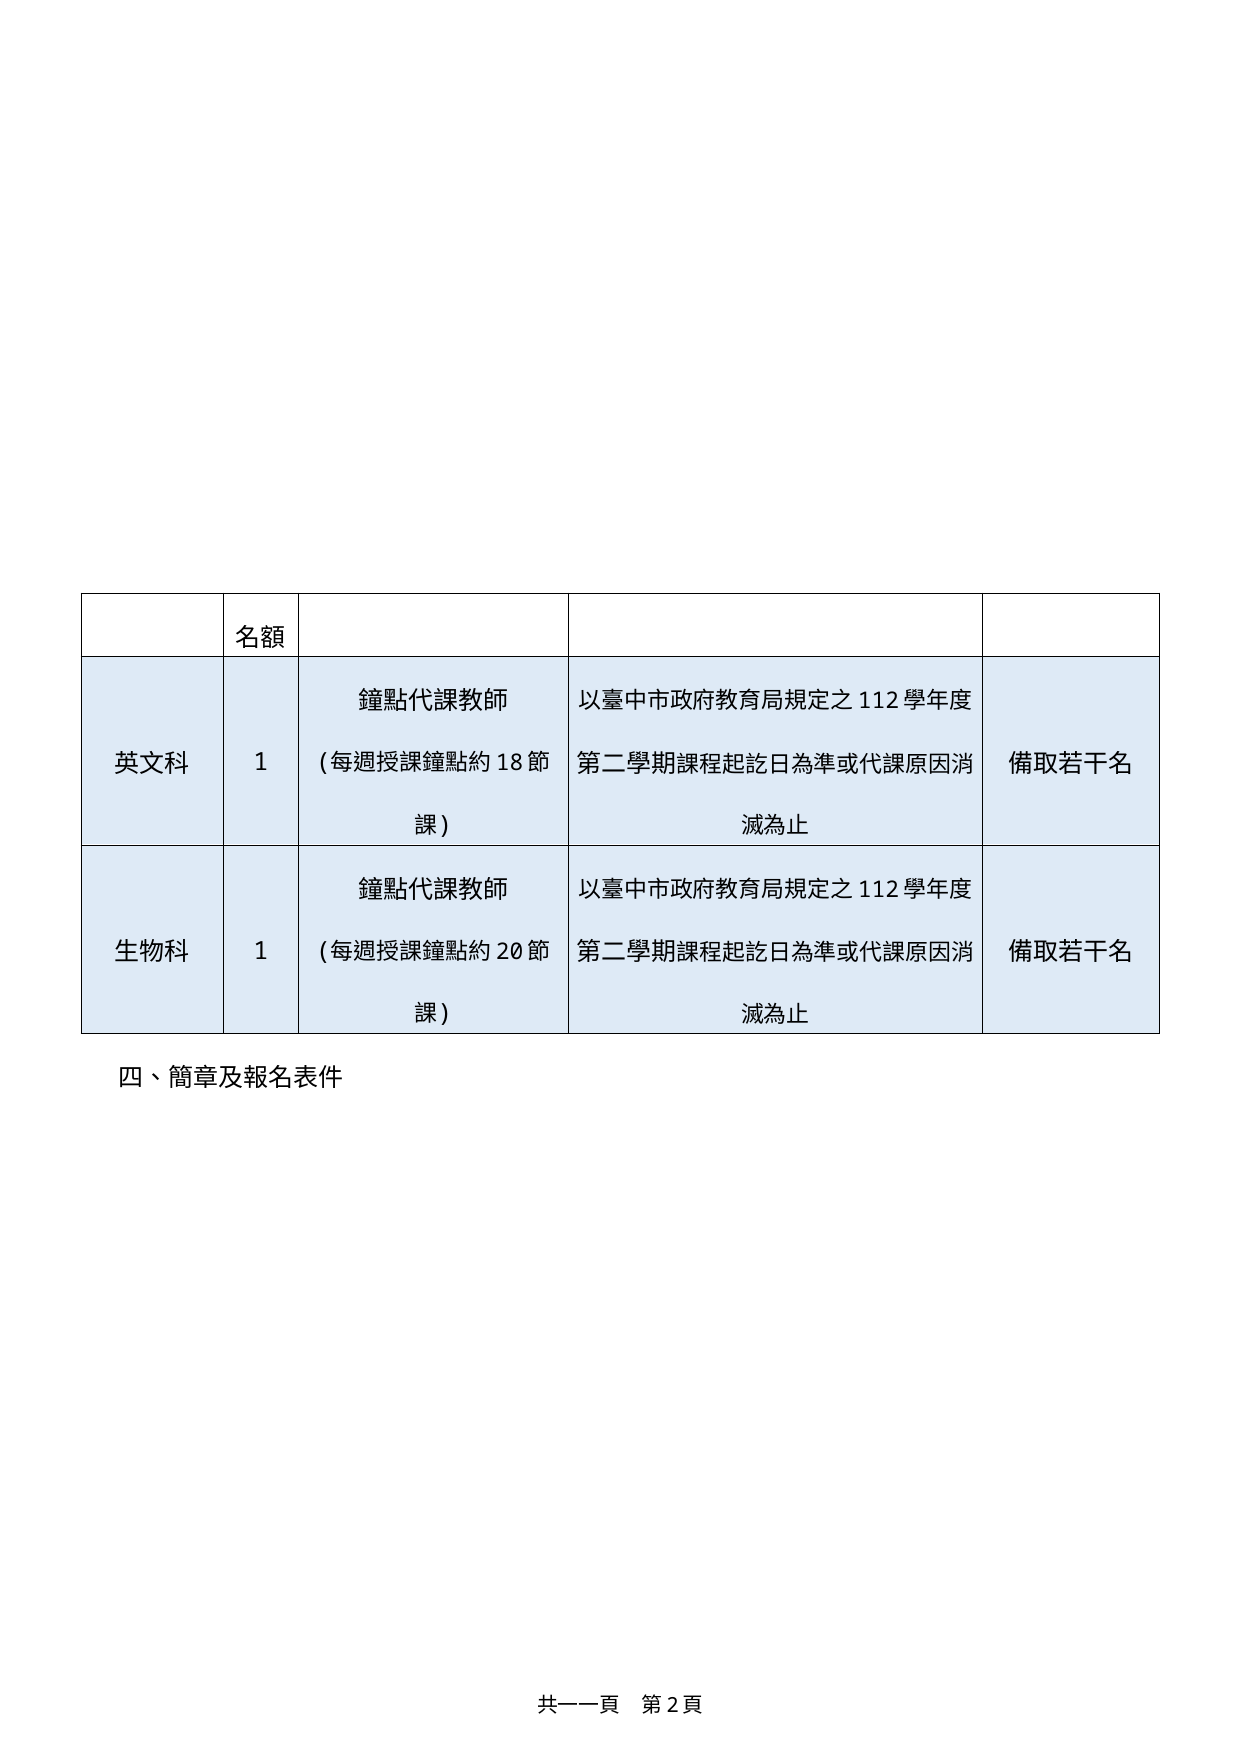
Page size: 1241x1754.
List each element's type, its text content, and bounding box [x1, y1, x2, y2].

table_cell 鐘點代課教師 (每週授課鐘點約18節課) [299, 657, 568, 844]
table_cell 英文科 [82, 657, 223, 844]
table_header [299, 594, 568, 656]
table_cell 備取若干名 [983, 657, 1159, 844]
table_cell 備取若干名 [983, 846, 1159, 1033]
table_cell 1 [224, 657, 298, 844]
table_header [983, 594, 1159, 656]
table_cell 以臺中市政府教育局規定之112學年度第二學期課程起訖日為準或代課原因消滅為止 [569, 846, 982, 1033]
table_cell 鐘點代課教師 (每週授課鐘點約20節課) [299, 846, 568, 1033]
table_header 名額 [224, 594, 298, 656]
table_cell 生物科 [82, 846, 223, 1033]
table_cell 1 [224, 846, 298, 1033]
table_cell 以臺中市政府教育局規定之112學年度第二學期課程起訖日為準或代課原因消滅為止 [569, 657, 982, 844]
text 四、簡章及報名表件 [118, 1034, 1122, 1097]
table_header [569, 594, 982, 656]
table_header [82, 594, 223, 656]
